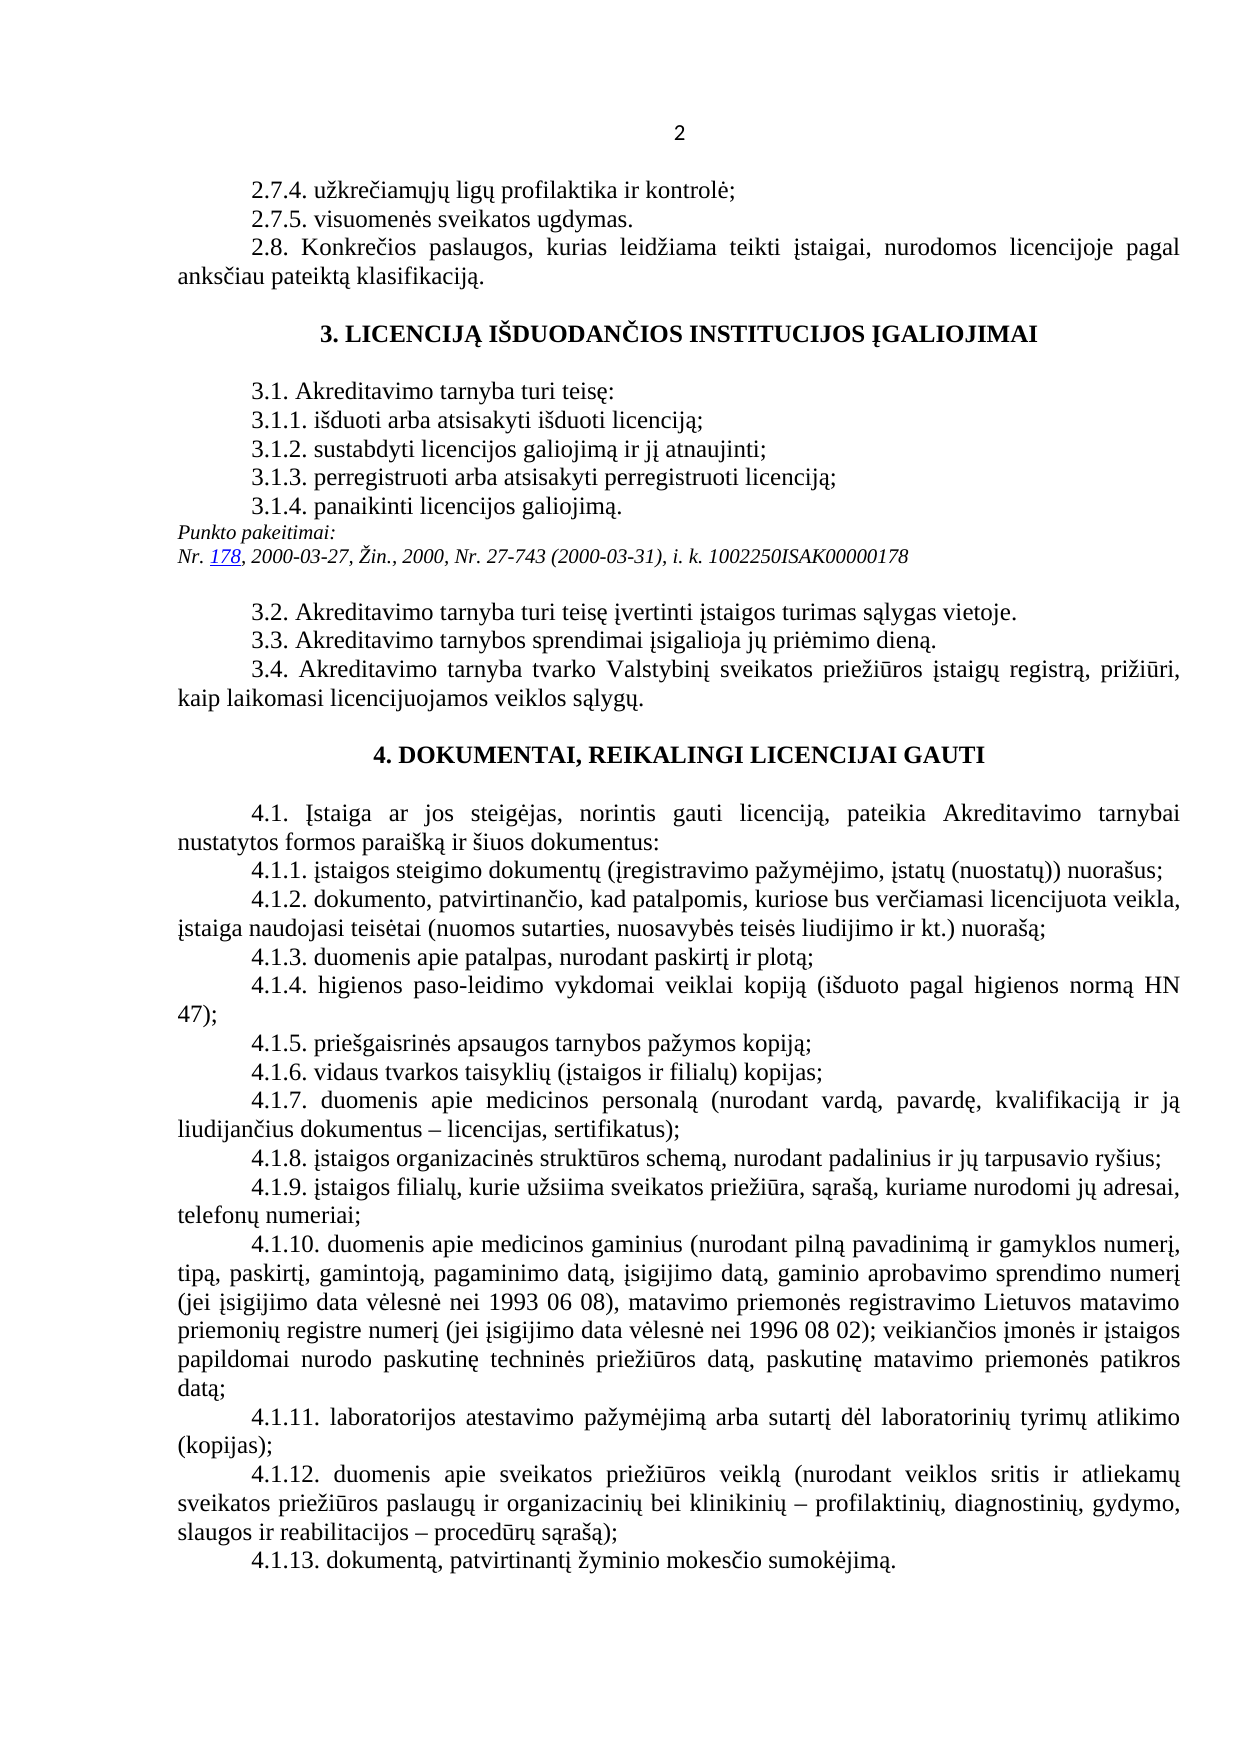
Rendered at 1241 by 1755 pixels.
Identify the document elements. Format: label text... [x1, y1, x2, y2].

text Nr. 178, 2000-03-27, Žin., 2000, Nr. 27-743 (2000-03-31), i. k. 1002250ISAK00000178 [177, 544, 1181, 568]
text 4.1.10. duomenis apie medicinos gaminius (nurodant pilną pavadinimą ir gamyklos numerį, tipą, paskirtį, gamintoją, pagaminimo datą, įsigijimo datą, gaminio aprobavimo sprendimo numerį (jei įsigijimo data vėlesnė nei 1993 06 08), matavimo priemonės registravimo Lietuvos matavimo priemonių registre numerį (jei įsigijimo data vėlesnė nei 1996 08 02); veikiančios įmonės ir įstaigos papildomai nurodo paskutinę techninės priežiūros datą, paskutinę matavimo priemonės patikros datą; [177, 1229, 1181, 1402]
text 3.3. Akreditavimo tarnybos sprendimai įsigalioja jų priėmimo dieną. [177, 626, 1181, 654]
text 4.1.12. duomenis apie sveikatos priežiūros veiklą (nurodant veiklos sritis ir atliekamų sveikatos priežiūros paslaugų ir organizacinių bei klinikinių – profilaktinių, diagnostinių, gydymo, slaugos ir reabilitacijos – procedūrų sąrašą); [177, 1459, 1181, 1546]
text 4.1.13. dokumentą, patvirtinantį žyminio mokesčio sumokėjimą. [177, 1546, 1181, 1574]
text 3.1.4. panaikinti licencijos galiojimą. [177, 491, 1181, 520]
text 2.8. Konkrečios paslaugos, kurias leidžiama teikti įstaigai, nurodomos licencijoje pagal anksčiau pateiktą klasifikaciją. [177, 232, 1181, 290]
text 3.1.1. išduoti arba atsisakyti išduoti licenciją; [177, 405, 1181, 434]
text 4.1.3. duomenis apie patalpas, nurodant paskirtį ir plotą; [177, 942, 1181, 971]
text 3.1.2. sustabdyti licencijos galiojimą ir jį atnaujinti; [177, 434, 1181, 462]
text 4.1.8. įstaigos organizacinės struktūros schemą, nurodant padalinius ir jų tarpusavio ryšius; [177, 1143, 1181, 1172]
text 4.1.5. priešgaisrinės apsaugos tarnybos pažymos kopiją; [177, 1028, 1181, 1057]
text 3.1.3. perregistruoti arba atsisakyti perregistruoti licenciją; [177, 462, 1181, 491]
text 4.1.6. vidaus tvarkos taisyklių (įstaigos ir filialų) kopijas; [177, 1057, 1181, 1086]
text 4.1. Įstaiga ar jos steigėjas, norintis gauti licenciją, pateikia Akreditavimo tarnybai nustatytos formos paraišką ir šiuos dokumentus: [177, 798, 1181, 856]
text 4.1.4. higienos paso-leidimo vykdomai veiklai kopiją (išduoto pagal higienos normą HN 47); [177, 971, 1181, 1028]
text 4.1.1. įstaigos steigimo dokumentų (įregistravimo pažymėjimo, įstatų (nuostatų)) nuorašus; [177, 856, 1181, 884]
text 4.1.2. dokumento, patvirtinančio, kad patalpomis, kuriose bus verčiamasi licencijuota veikla, įstaiga naudojasi teisėtai (nuomos sutarties, nuosavybės teisės liudijimo ir kt.) nuorašą; [177, 884, 1181, 942]
text Punkto pakeitimai: [177, 520, 1181, 544]
text 3.1. Akreditavimo tarnyba turi teisę: [177, 376, 1181, 405]
text 2.7.5. visuomenės sveikatos ugdymas. [177, 204, 1181, 232]
text 2.7.4. užkrečiamųjų ligų profilaktika ir kontrolė; [177, 175, 1181, 204]
text 3. LICENCIJĄ IŠDUODANČIOS INSTITUCIJOS ĮGALIOJIMAI [177, 319, 1181, 347]
text 4.1.7. duomenis apie medicinos personalą (nurodant vardą, pavardę, kvalifikaciją ir ją liudijančius dokumentus – licencijas, sertifikatus); [177, 1086, 1181, 1143]
text 3.4. Akreditavimo tarnyba tvarko Valstybinį sveikatos priežiūros įstaigų registrą, prižiūri, kaip laikomasi licencijuojamos veiklos sąlygų. [177, 654, 1181, 712]
text 3.2. Akreditavimo tarnyba turi teisę įvertinti įstaigos turimas sąlygas vietoje. [177, 597, 1181, 626]
text 4.1.11. laboratorijos atestavimo pažymėjimą arba sutartį dėl laboratorinių tyrimų atlikimo (kopijas); [177, 1402, 1181, 1459]
text 4.1.9. įstaigos filialų, kurie užsiima sveikatos priežiūra, sąrašą, kuriame nurodomi jų adresai, telefonų numeriai; [177, 1172, 1181, 1229]
text 4. DOKUMENTAI, REIKALINGI LICENCIJAI GAUTI [177, 741, 1181, 769]
